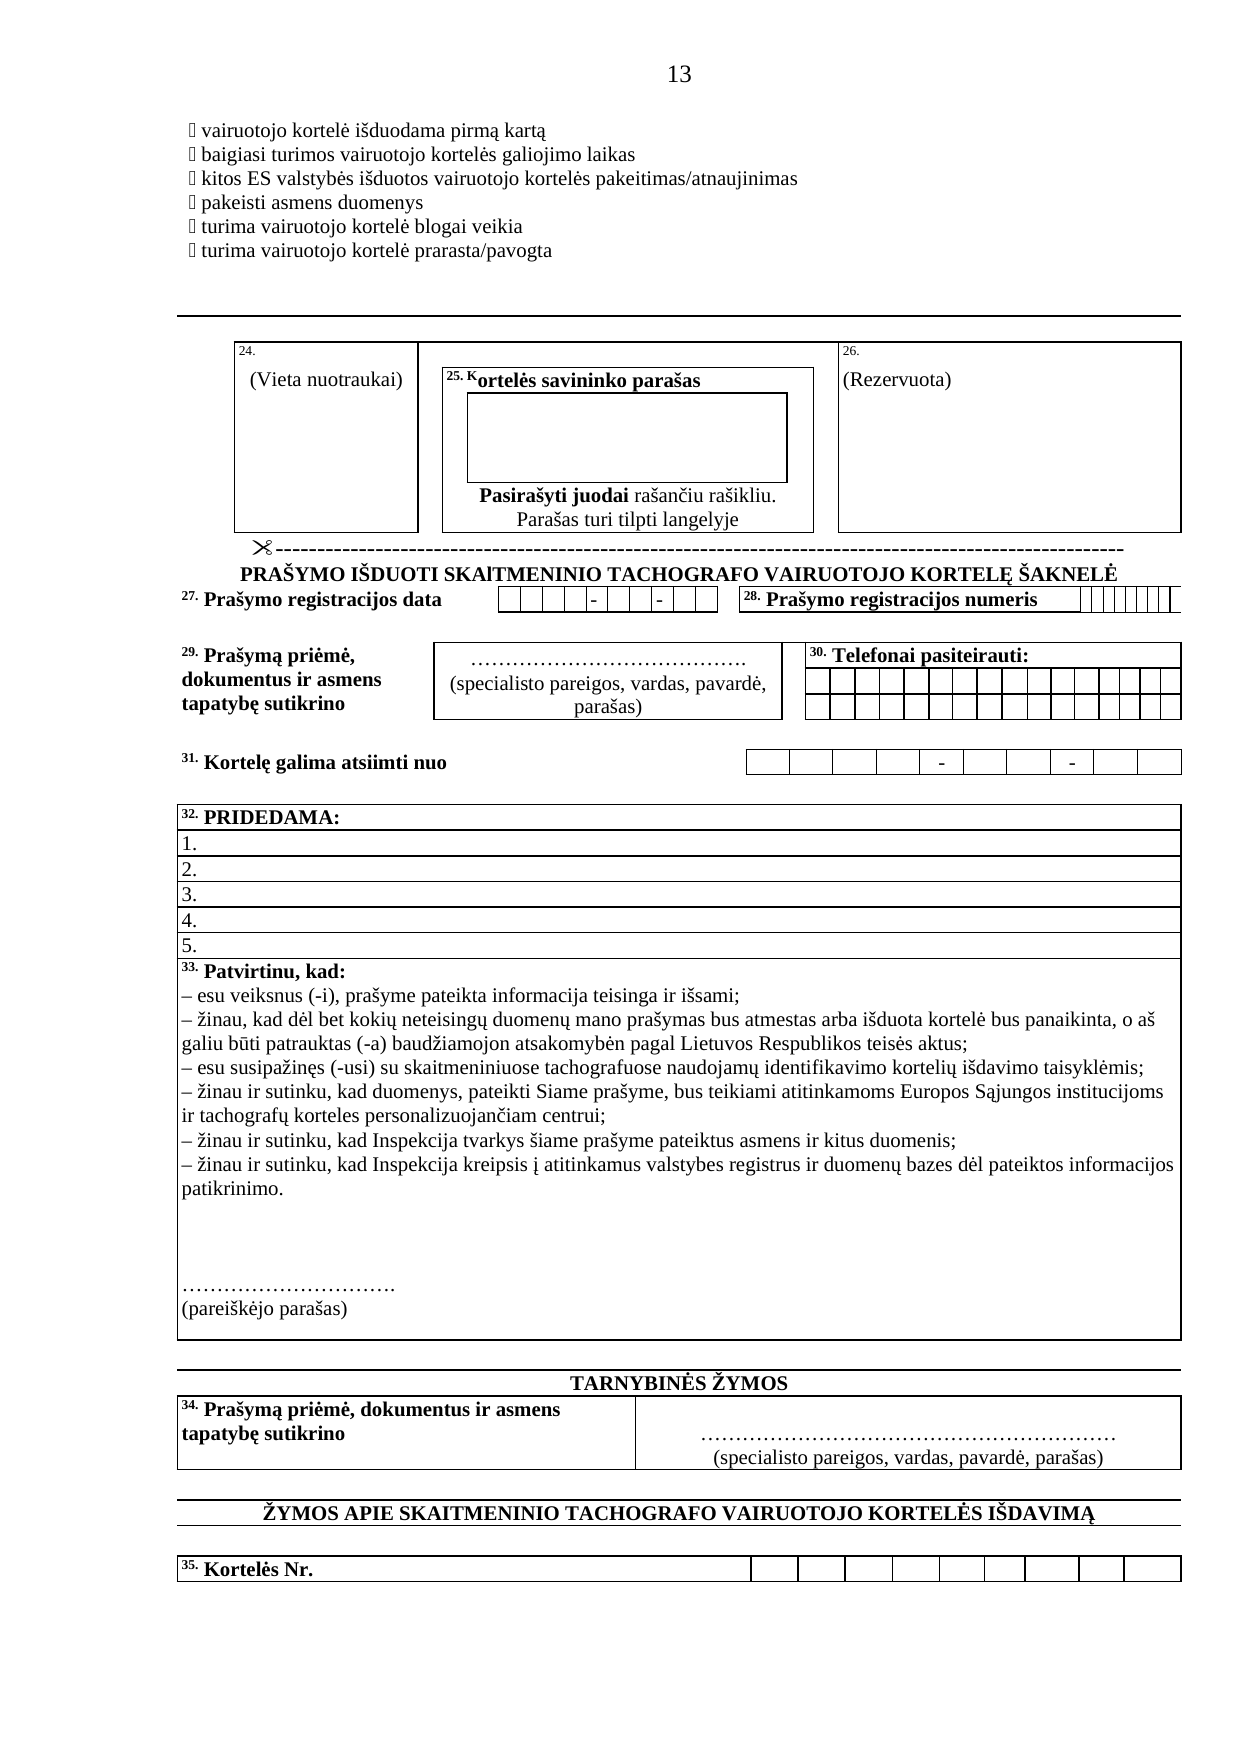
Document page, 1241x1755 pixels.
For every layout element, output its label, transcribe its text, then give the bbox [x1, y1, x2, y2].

table_header [1080, 1557, 1123, 1581]
table_header [1094, 750, 1137, 774]
table_cell [953, 669, 976, 693]
table_cell [1141, 695, 1160, 718]
table_header PRAŠYMO IŠDUOTI SKAlTMENINIO TACHOGRAFO VAIRUOTOJO KORTELĘ ŠAKNELĖ [177, 562, 1181, 586]
table_header [964, 750, 1006, 774]
table_cell [978, 669, 1001, 693]
table_header [799, 1557, 844, 1581]
table_cell [1141, 669, 1160, 693]
table_header [1026, 1557, 1078, 1581]
table_header [833, 750, 876, 774]
table_cell [783, 667, 805, 693]
table_cell …………………………………………………… (specialisto pareigos, vardas, pavardė, parašas) [636, 1397, 1180, 1469]
table_cell [1161, 695, 1180, 718]
table_cell [499, 587, 520, 611]
table_cell [1100, 695, 1119, 718]
table_cell [856, 695, 879, 718]
table_cell 2. [178, 857, 1180, 881]
table_cell [630, 587, 651, 611]
table_header TARNYBINĖS ŽYMOS [177, 1371, 1181, 1395]
table_cell - [587, 587, 607, 611]
table_cell [1052, 695, 1074, 718]
table_header [985, 1557, 1024, 1581]
table_cell [806, 695, 829, 718]
table_header 32. PRIDEDAMA: [178, 805, 1180, 829]
table_cell [521, 587, 542, 611]
table_cell [856, 669, 879, 693]
table_header [783, 643, 805, 667]
table_cell [930, 669, 952, 693]
table_header [877, 750, 919, 774]
table_header [752, 1557, 797, 1581]
table_cell [696, 587, 717, 611]
table_header [1007, 750, 1050, 774]
table_cell 5. [178, 933, 1180, 957]
table_cell [1159, 587, 1169, 611]
table_cell [419, 343, 442, 531]
table_header [234, 317, 1181, 341]
table_cell [1075, 669, 1098, 693]
table_header 29. Prašymą priėmė, dokumentus ir asmens tapatybę sutikrino [177, 642, 433, 718]
table_cell [783, 693, 805, 718]
table_cell [788, 392, 813, 482]
table_header [893, 1557, 939, 1581]
table_cell [1115, 587, 1125, 611]
table_cell [468, 394, 786, 482]
table_cell [718, 586, 739, 611]
table_cell [1120, 669, 1139, 693]
table_cell [978, 695, 1001, 718]
table_cell [1081, 587, 1091, 611]
table_cell 24. (Vieta nuotraukai) [235, 343, 417, 531]
table_cell [905, 669, 928, 693]
table_cell [1052, 669, 1074, 693]
table_header - [920, 750, 963, 774]
table_cell 25. Kortelės savininko parašas [443, 368, 813, 392]
table_cell [905, 695, 928, 718]
table_cell 27. Prašymo registracijos data [177, 586, 498, 611]
table_cell 3. [178, 882, 1180, 906]
table_header [747, 750, 789, 774]
table_cell 1. [178, 831, 1180, 855]
table_cell 26. (Rezervuota) [839, 343, 1180, 531]
table_cell [565, 587, 586, 611]
table_header [177, 317, 234, 531]
table_cell [831, 695, 854, 718]
table_header 31. Kortelę galima atsiimti nuo [177, 749, 746, 774]
table_cell [1075, 695, 1098, 718]
table_header [1125, 1557, 1180, 1581]
table_cell [953, 695, 976, 718]
table_header  vairuotojo kortelė išduodama pirmą kartą  baigiasi turimos vairuotojo kortelės galiojimo laikas  kitos ES valstybės išduotos vairuotojo kortelės pakeitimas/atnaujinimas  pakeisti asmens duomenys  turima vairuotojo kortelė blogai veikia  turima vairuotojo kortelė prarasta/pavogta [177, 118, 1181, 287]
table_header …………………………………. (specialisto pareigos, vardas, pavardė, parašas) [435, 643, 781, 718]
table_header [846, 1557, 892, 1581]
table_header [790, 750, 832, 774]
table_header [940, 1557, 984, 1581]
table_cell [1028, 695, 1050, 718]
table_header - [1051, 750, 1093, 774]
table_cell [1104, 587, 1114, 611]
table_cell [831, 669, 854, 693]
table_cell 4. [178, 908, 1180, 932]
table_cell [880, 669, 903, 693]
table_cell [1126, 587, 1136, 611]
text ------------------------------------------------------------------------------------------------------ [177, 533, 1181, 562]
table_cell [1161, 669, 1180, 693]
table_cell [1137, 587, 1147, 611]
table_header 35. Kortelės Nr. [178, 1557, 750, 1581]
table_cell [1120, 695, 1139, 718]
table_header 30. Telefonai pasiteirauti: [806, 643, 1180, 667]
table_cell [443, 392, 467, 482]
table_cell [1148, 587, 1158, 611]
table_cell [1171, 587, 1181, 611]
table_cell - [652, 587, 673, 611]
table_cell [608, 587, 629, 611]
table_cell [806, 669, 829, 693]
table_cell [1092, 587, 1103, 611]
table_cell [880, 695, 903, 718]
table_cell [543, 587, 564, 611]
table_cell 33. Patvirtinu, kad: – esu veiksnus (-i), prašyme pateikta informacija teisinga ir išsami; – žinau, kad dėl bet kokių neteisingų duomenų mano prašymas bus atmestas arba išduota kortelė bus panaikinta, o aš galiu būti patrauktas (-a) baudžiamojon atsakomybėn pagal Lietuvos Respublikos teisės aktus; – esu susipažinęs (-usi) su skaitmeniniuose tachografuose naudojamų identifikavimo kortelių išdavimo taisyklėmis; – žinau ir sutinku, kad duomenys, pateikti Siame prašyme, bus teikiami atitinkamoms Europos Sąjungos institucijoms ir tachografų korteles personalizuojančiam centrui; – žinau ir sutinku, kad Inspekcija tvarkys šiame prašyme pateiktus asmens ir kitus duomenis; – žinau ir sutinku, kad Inspekcija kreipsis į atitinkamus valstybes registrus ir duomenų bazes dėl pateiktos informacijos patikrinimo. …………………………. (pareiškėjo parašas) [178, 959, 1180, 1339]
table_cell 28. Prašymo registracijos numeris [740, 587, 1080, 611]
table_cell [813, 343, 838, 531]
table_cell Pasirašyti juodai rašančiu rašikliu. Parašas turi tilpti langelyje [443, 482, 813, 531]
table_cell [1028, 669, 1050, 693]
table_cell [442, 343, 813, 367]
table_header [1138, 750, 1181, 774]
table_cell [1003, 669, 1027, 693]
table_cell 34. Prašymą priėmė, dokumentus ir asmens tapatybę sutikrino [178, 1397, 635, 1469]
table_cell [1003, 695, 1027, 718]
table_header ŽYMOS APIE SKAITMENINIO TACHOGRAFO VAIRUOTOJO KORTELĖS IŠDAVIMĄ [177, 1501, 1181, 1524]
table_cell [930, 695, 952, 718]
table_cell [1100, 669, 1119, 693]
table_cell [674, 587, 695, 611]
